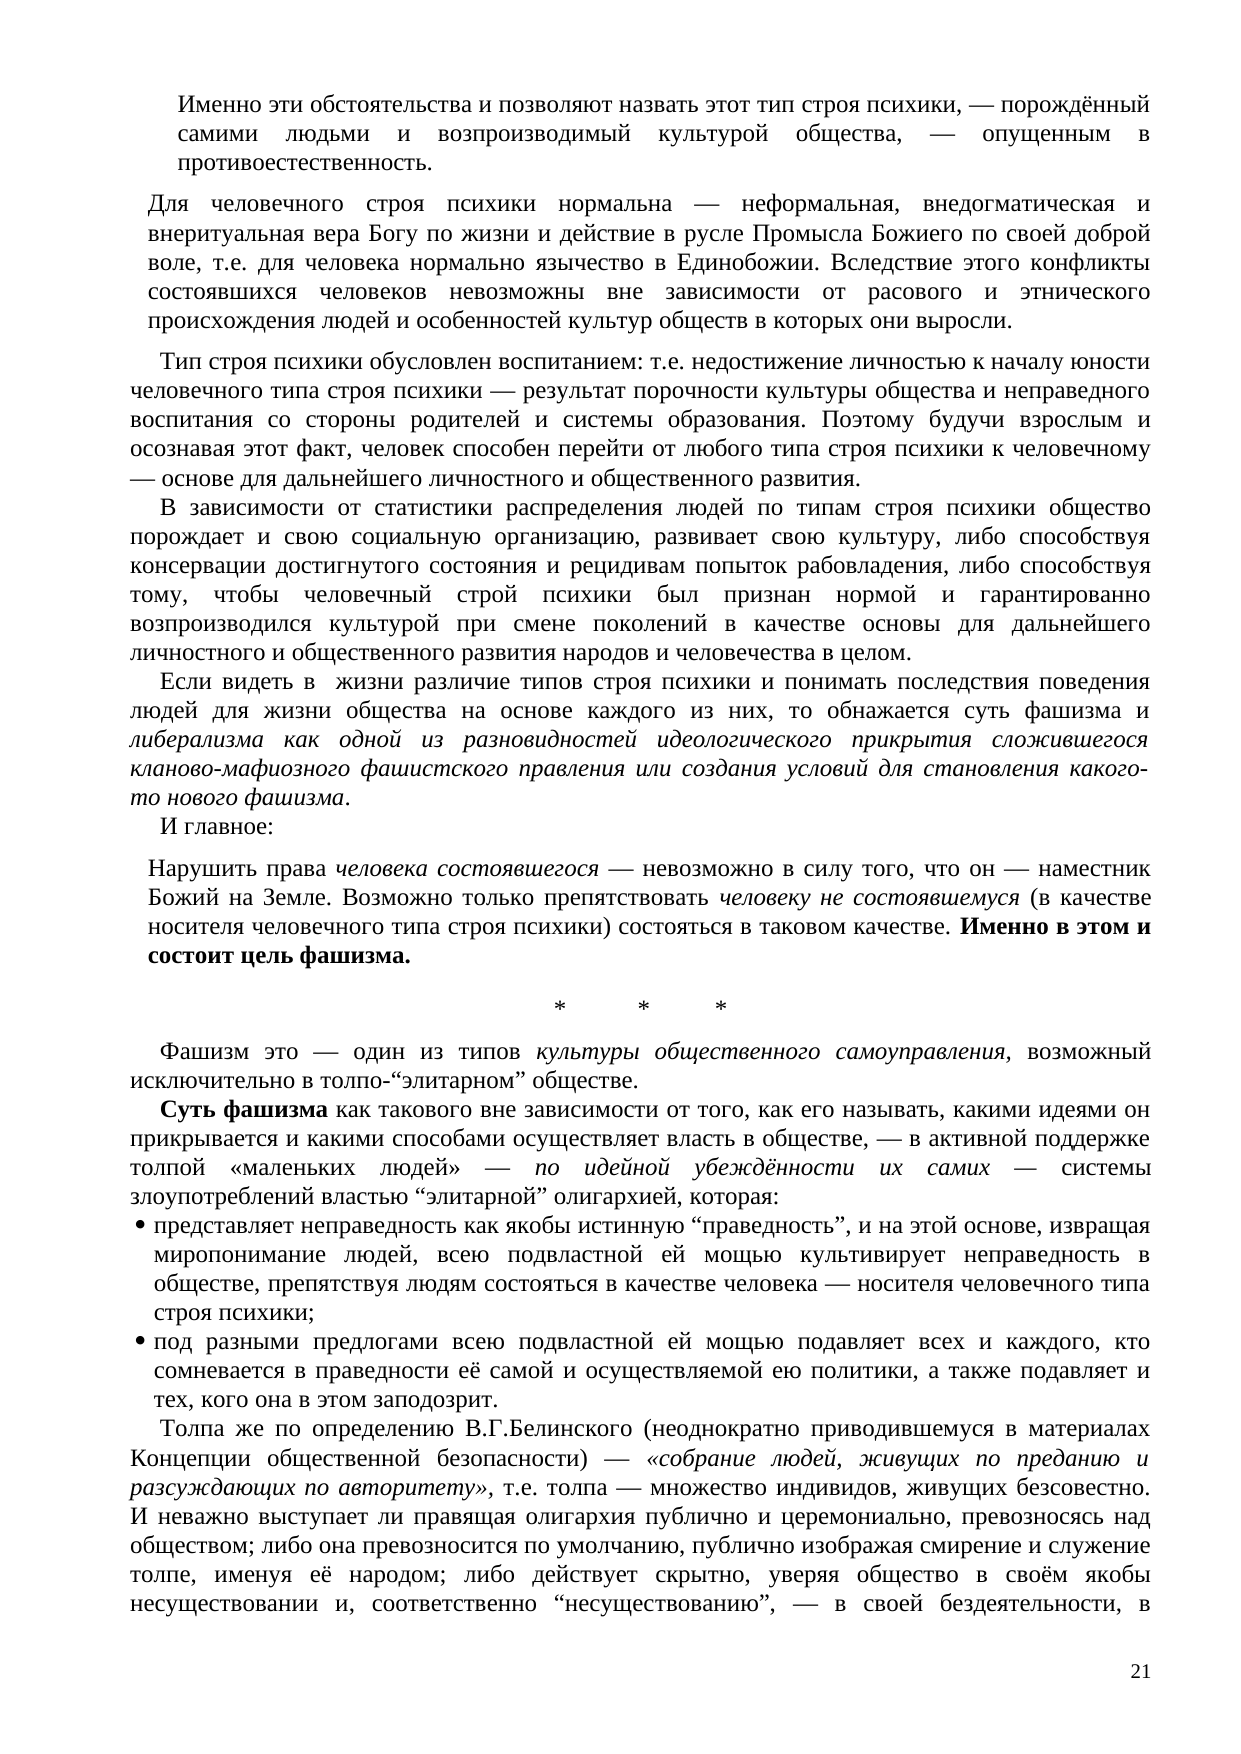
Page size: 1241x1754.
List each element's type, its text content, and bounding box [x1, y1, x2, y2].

text * * * [130, 994, 1152, 1023]
text Для человечного строя психики нормальна — неформальная, внедогматическая и внеритуальная вера Богу по жизни и действие в русле Промысла Божиего по своей доброй воле, т.е. для человека нормально язычество в Единобожии. Вследствие этого конфликты состоявшихся человеков невозможны вне зависимости от расового и этнического происхождения людей и особенностей культур обществ в которых они выросли. [148, 188, 1152, 334]
list под разными предлогами всею подвластной ей мощью подавляет всех и каждого, кто сомневается в праведности её самой и осуществляемой ею политики, а также подавляет и тех, кого она в этом заподозрит. [136, 1326, 1152, 1413]
list представляет неправедность как якобы истинную “праведность”, и на этой основе, извращая миропонимание людей, всею подвластной ей мощью культивирует неправедность в обществе, препятствуя людям состояться в качестве человека — носителя человечного типа строя психики; [136, 1210, 1152, 1326]
text Нарушить права человека состоявшегося­ — невозможно в силу того, что он — наместник Божий на Земле. Возможно только препятствовать человеку не состоявшемуся (в качестве носителя человечного типа строя психики) состояться в таковом качестве. Именно в этом и состоит цель фашизма. [148, 853, 1152, 969]
text И главное: [130, 811, 1152, 840]
text Если видеть в жизни различие типов строя психики и понимать последствия поведения людей для жизни общества на основе каждого из них, то обнажается суть фашизма и либерализма как одной из разновидностей идеологического прикрытия сложившегося кланово-мафиозного фашистского правления или создания условий для становления какого-то нового фашизма. [130, 666, 1152, 811]
text Суть фашизма как такового вне зависимости от того, как его называть, какими идеями он прикрывается и какими способами осуществляет власть в обществе, — в активной поддержке толпой «маленьких людей» — по идейной убеждённости их самих — системы злоупотреблений властью “элитарной” олигархией, которая: [130, 1094, 1152, 1210]
text В зависимости от статистики распределения людей по типам строя психики общество порождает и свою социальную организацию, развивает свою культуру, либо способствуя консервации достигнутого состояния и рецидивам попыток рабовладения, либо способствуя тому, чтобы человечный строй психики был признан нормой и гарантированно возпроизводился культурой при смене поколений в качестве основы для дальнейшего личностного и общественного развития народов и человечества в целом. [130, 491, 1152, 666]
list Именно эти обстоятельства и позволяют назвать этот тип строя психики, — порождённый самими людьми и возпроизводимый культурой общества, — опущенным в противоестественность. [177, 89, 1152, 176]
text Фашизм это — один из типов культуры общественного самоуправления, возможный исключительно в толпо-“элитарном” обществе. [130, 1036, 1152, 1094]
text Толпа же по определению В.Г.Белинского (неоднократно приводившемуся в материалах Концепции общественной безопасности) — «собрание людей, живущих по преданию и разсуждающих по авторитету», т.е. толпа — множество индивидов, живущих безсовестно. И неважно выступает ли правящая олигархия публично и церемониально, превозносясь над обществом; либо она превозносится по умолчанию, публично изображая смирение и служение толпе, именуя её народом; либо действует скрытно, уверяя общество в своём якобы несуществовании и, соответственно “несущес­т­во­ванию”, — в своей бездеятельности, в [130, 1413, 1152, 1617]
text Тип строя психики обусловлен воспитанием: т.е. недостижение личностью к началу юности человечного типа строя психики — результат порочности культуры общества и неправедного воспитания со стороны родителей и системы образования. Поэтому будучи взрослым и осознавая этот факт, человек способен перейти от любого типа строя психики к человечному — основе для дальнейшего личностного и общественного развития. [130, 346, 1152, 491]
